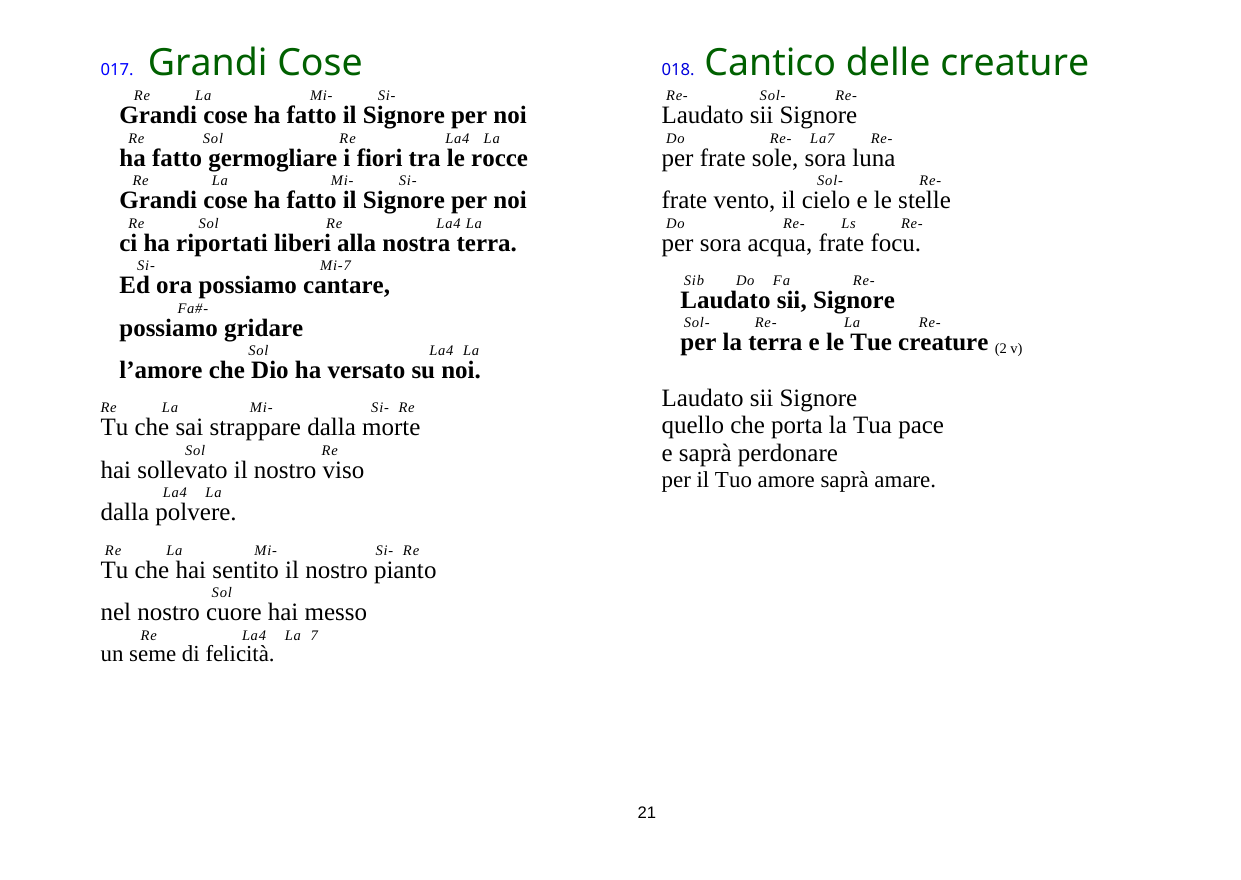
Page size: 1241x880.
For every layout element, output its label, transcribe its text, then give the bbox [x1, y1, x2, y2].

text Si- Mi-7 [119, 256, 632, 271]
text dalla polvere. [100, 498, 634, 526]
text Laudato sii Signore [661, 101, 1195, 129]
text un seme di felicità. [100, 641, 634, 666]
text Sol La4 La [119, 341, 632, 356]
text ha fatto germogliare i fiori tra le rocce [119, 144, 632, 171]
text Laudato sii, Signore [661, 286, 1195, 314]
text Sol Re [100, 441, 634, 456]
text Re La Mi- Si- Re [100, 399, 634, 413]
text Ed ora possiamo cantare, [119, 271, 632, 299]
text Re La Mi- Si- Re [100, 541, 634, 556]
text Do Re- Ls Re- [661, 214, 1195, 229]
text Laudato sii Signore [661, 384, 1195, 412]
text per frate sole, sora luna [661, 144, 1195, 171]
text Sol [100, 583, 634, 598]
text Grandi cose ha fatto il Signore per noi [119, 186, 632, 214]
text per la terra e le Tue creature (2 v) [661, 328, 1195, 356]
text Re- Sol- Re- [661, 86, 1195, 101]
text ci ha riportati liberi alla nostra terra. [119, 229, 632, 256]
text e saprà perdonare [661, 439, 1195, 467]
text Tu che hai sentito il nostro pianto [100, 556, 634, 583]
text Grandi cose ha fatto il Signore per noi [119, 101, 632, 129]
text Sol- Re- [661, 171, 1195, 186]
text Sol- Re- La Re- [661, 314, 1195, 328]
text per il Tuo amore saprà amare. [661, 467, 1195, 492]
text Re Sol Re La4 La [119, 214, 632, 229]
text possiamo gridare [119, 314, 632, 341]
text Re La Mi- Si- [119, 86, 632, 101]
text 018. Cantico delle creature [661, 35, 1195, 86]
text Sib Do Fa Re- [661, 271, 1195, 286]
text Re Sol Re La4 La [119, 129, 632, 144]
text La4 La [100, 484, 634, 498]
text Do Re- La7 Re- [661, 129, 1195, 144]
text Re La Mi- Si- [119, 171, 632, 186]
text l’amore che Dio ha versato su noi. [119, 356, 632, 384]
text frate vento, il cielo e le stelle [661, 186, 1195, 214]
text per sora acqua, frate focu. [661, 229, 1195, 256]
text Fa#- [119, 299, 632, 314]
text nel nostro cuore hai messo [100, 598, 634, 626]
text quello che porta la Tua pace [661, 412, 1195, 439]
text hai sollevato il nostro viso [100, 456, 634, 484]
text Tu che sai strappare dalla morte [100, 413, 634, 441]
text Re La4 La 7 [100, 626, 634, 641]
text 017. Grandi Cose [100, 35, 634, 86]
